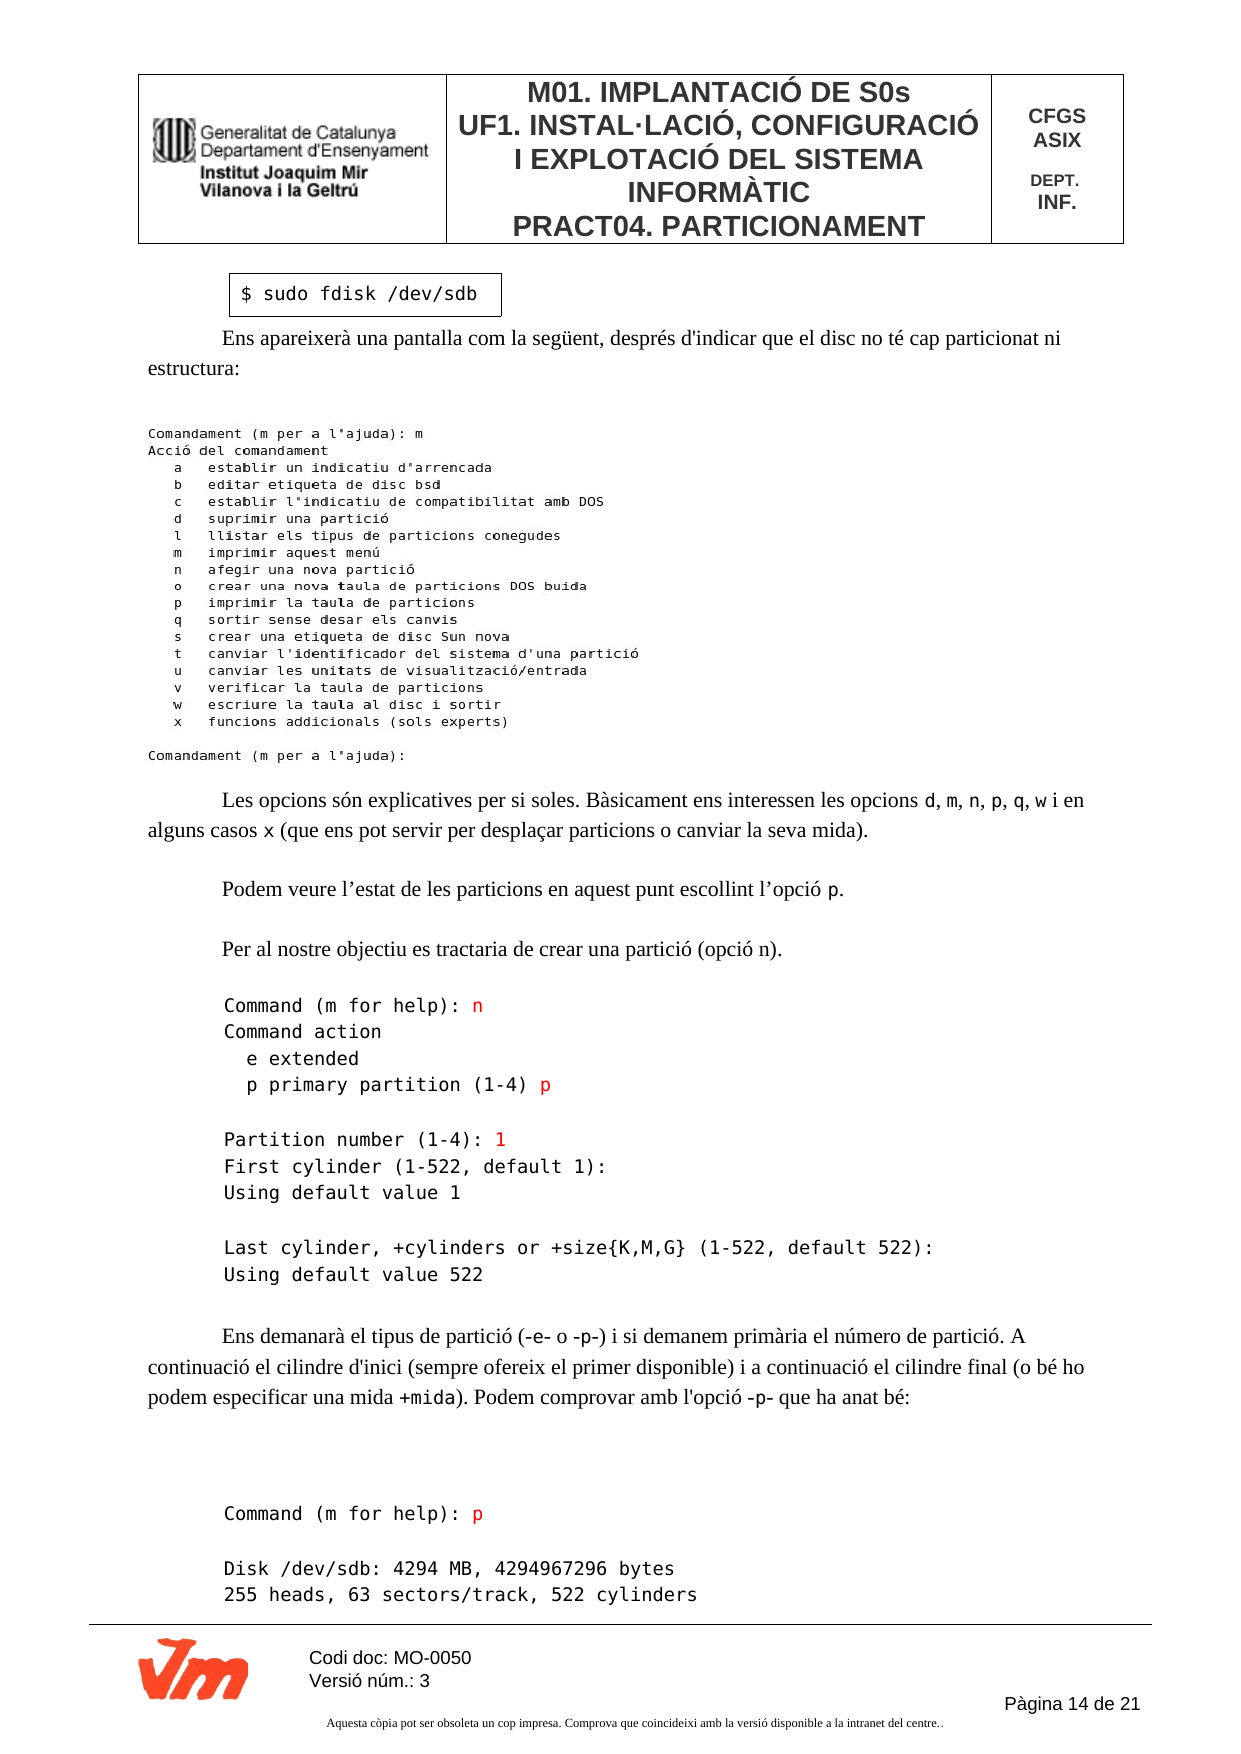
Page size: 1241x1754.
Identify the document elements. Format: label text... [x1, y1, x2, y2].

text Podem veure l’estat de les particions en aquest punt escollint l’opció p. [148, 876, 1122, 902]
text Ens apareixerà una pantalla com la següent, després d'indicar que el disc no té cap particionat ni estructura: [148, 325, 1122, 381]
picture [146, 111, 440, 207]
text Ens demanarà el tipus de partició (-e- o -p-) i si demanem primària el número de partició. A continuació el cilindre d'inici (sempre ofereix el primer disponible) i a continuació el cilindre final (o bé ho podem especificar una mida +mida). Podem comprovar amb l'opció -p- que ha anat bé: [148, 1323, 1122, 1409]
text Per al nostre objectiu es tractaria de crear una partició (opció n). [148, 936, 1122, 961]
text Les opcions són explicatives per si soles. Bàsicament ens interessen les opcions d, m, n, p, q, w i en alguns casos x (que ens pot servir per desplaçar particions o canviar la seva mida). [148, 787, 1122, 842]
table_header Command (m for help): p Disk /dev/sdb: 4294 MB, 4294967296 bytes 255 heads, 63 sectors/track, 522 cylinders [224, 1503, 921, 1606]
picture [147, 414, 703, 764]
table_header $ sudo fdisk /dev/sdb [230, 274, 501, 316]
picture [138, 1638, 249, 1700]
table_header Command (m for help): n Command action e extended p primary partition (1-4) p Partition number (1-4): 1 First cylinder (1-522, default 1): Using default value 1 Last cylinder, +cylinders or +size{K,M,G} (1-522, default 522): Using default value 522 [224, 995, 979, 1314]
